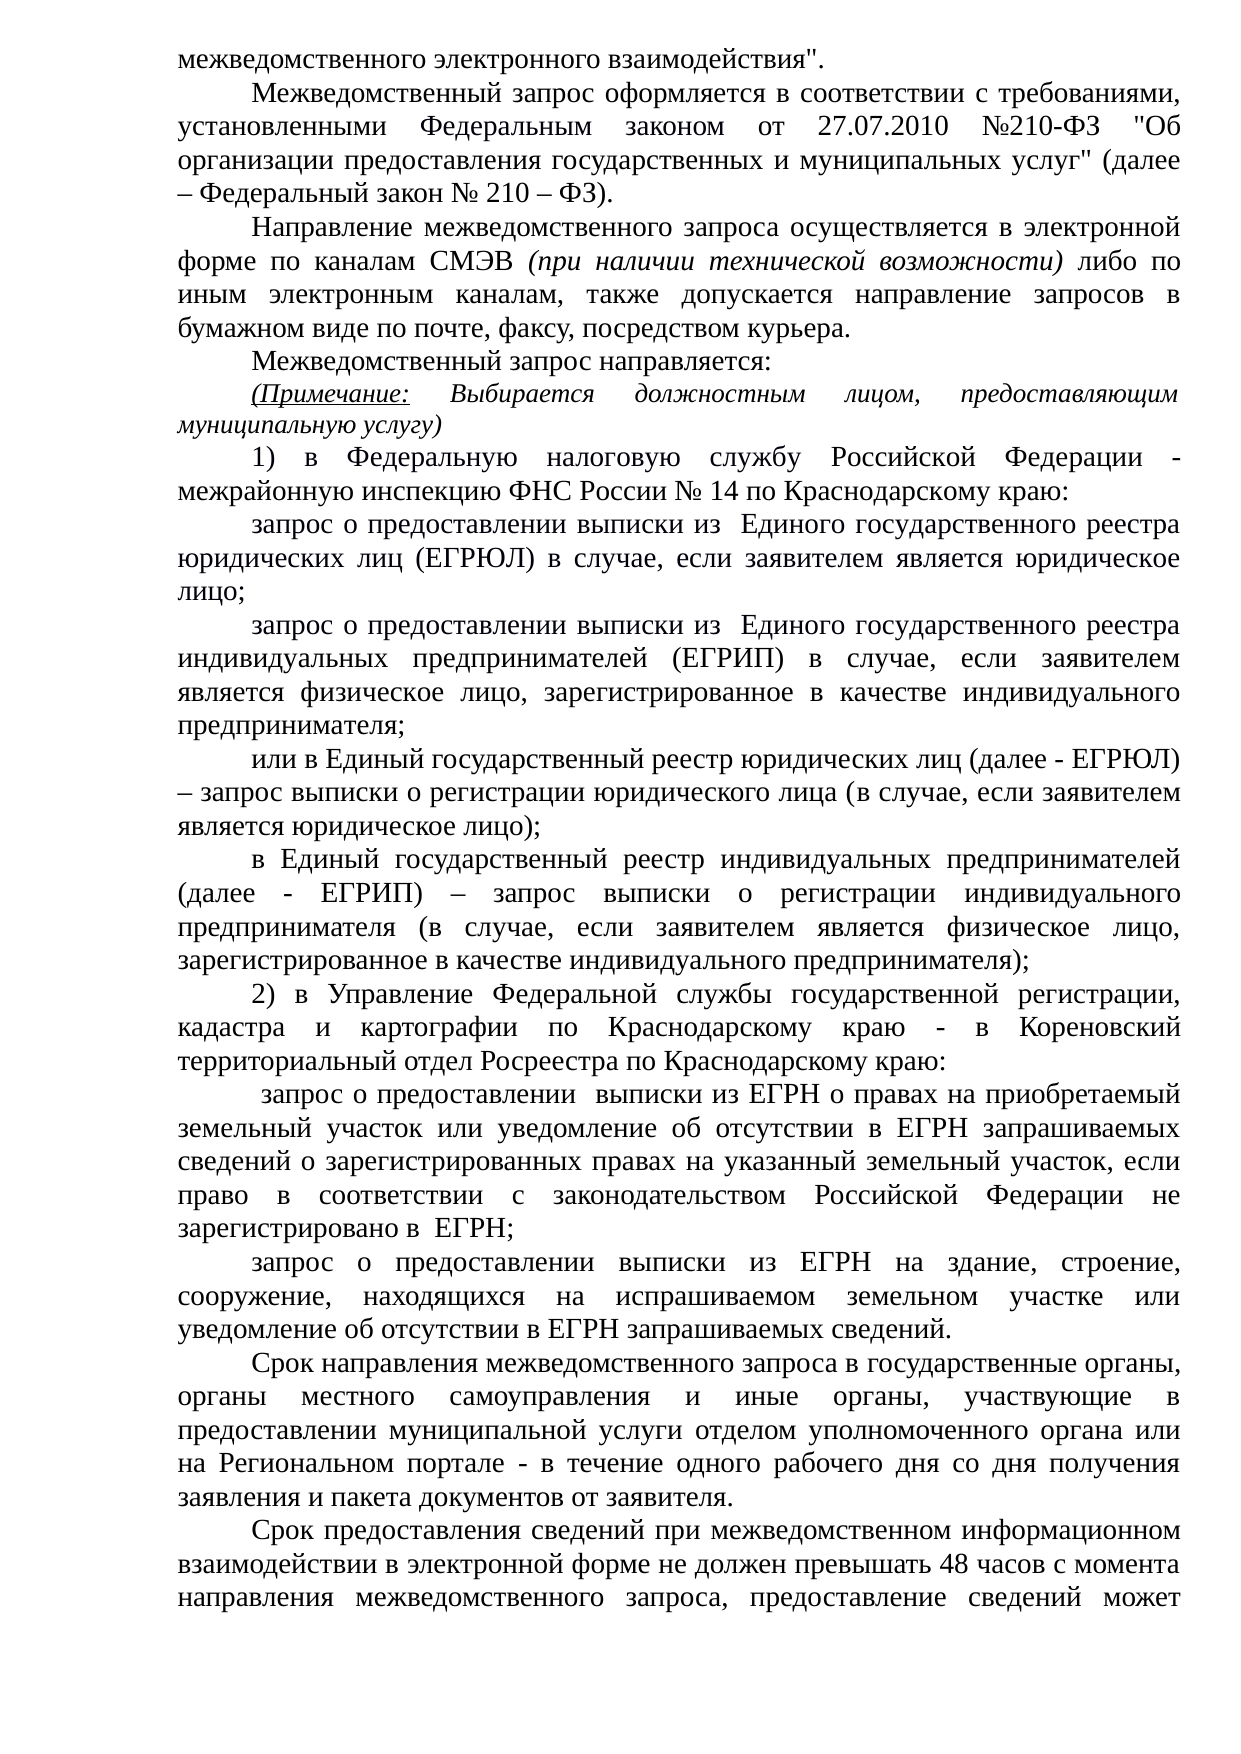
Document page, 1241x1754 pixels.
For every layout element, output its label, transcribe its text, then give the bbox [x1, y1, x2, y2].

text Межведомственный запрос оформляется в соответствии с требованиями, установленными Федеральным законом от 27.07.2010 №210-ФЗ "Об организации предоставления государственных и муниципальных услуг" (далее – Федеральный закон № 210 – ФЗ). [177, 75, 1181, 209]
text Межведомственный запрос направляется: [177, 343, 1181, 377]
text запрос о предоставлении выписки из ЕГРН о правах на приобретаемый земельный участок или уведомление об отсутствии в ЕГРН запрашиваемых сведений о зарегистрированных правах на указанный земельный участок, если право в соответствии с законодательством Российской Федерации не зарегистрировано в ЕГРН; [177, 1076, 1181, 1244]
text запрос о предоставлении выписки из ЕГРН на здание, строение, сооружение, находящихся на испрашиваемом земельном участке или уведомление об отсутствии в ЕГРН запрашиваемых сведений. [177, 1244, 1181, 1345]
text межведомственного электронного взаимодействия". [177, 41, 1181, 75]
title запрос о предоставлении выписки из Единого государственного реестра индивидуальных предпринимателей (ЕГРИП) в случае, если заявителем является физическое лицо, зарегистрированное в качестве индивидуального предпринимателя; [177, 607, 1181, 741]
text Срок направления межведомственного запроса в государственные органы, органы местного самоуправления и иные органы, участвующие в предоставлении муниципальной услуги отделом уполномоченного органа или на Региональном портале - в течение одного рабочего дня со дня получения заявления и пакета документов от заявителя. [177, 1345, 1181, 1512]
text в Единый государственный реестр индивидуальных предпринимателей (далее - ЕГРИП) – запрос выписки о регистрации индивидуального предпринимателя (в случае, если заявителем является физическое лицо, зарегистрированное в качестве индивидуального предпринимателя); [177, 842, 1181, 976]
text или в Единый государственный реестр юридических лиц (далее - ЕГРЮЛ) – запрос выписки о регистрации юридического лица (в случае, если заявителем является юридическое лицо); [177, 741, 1181, 842]
title запрос о предоставлении выписки из Единого государственного реестра юридических лиц (ЕГРЮЛ) в случае, если заявителем является юридическое лицо; [177, 506, 1181, 607]
text 2) в Управление Федеральной службы государственной регистрации, кадастра и картографии по Краснодарскому краю - в Кореновский территориальный отдел Росреестра по Краснодарскому краю: [177, 976, 1181, 1076]
text Направление межведомственного запроса осуществляется в электронной форме по каналам СМЭВ (при наличии технической возможности) либо по иным электронным каналам, также допускается направление запросов в бумажном виде по почте, факсу, посредством курьера. [177, 209, 1181, 343]
title 1) в Федеральную налоговую службу Российской Федерации - межрайонную инспекцию ФНС России № 14 по Краснодарскому краю: [177, 439, 1181, 506]
text (Примечание: Выбирается должностным лицом, предоставляющим муниципальную услугу) [177, 377, 1181, 439]
text Срок предоставления сведений при межведомственном информационном взаимодействии в электронной форме не должен превышать 48 часов с момента направления межведомственного запроса, предоставление сведений может [177, 1512, 1181, 1613]
